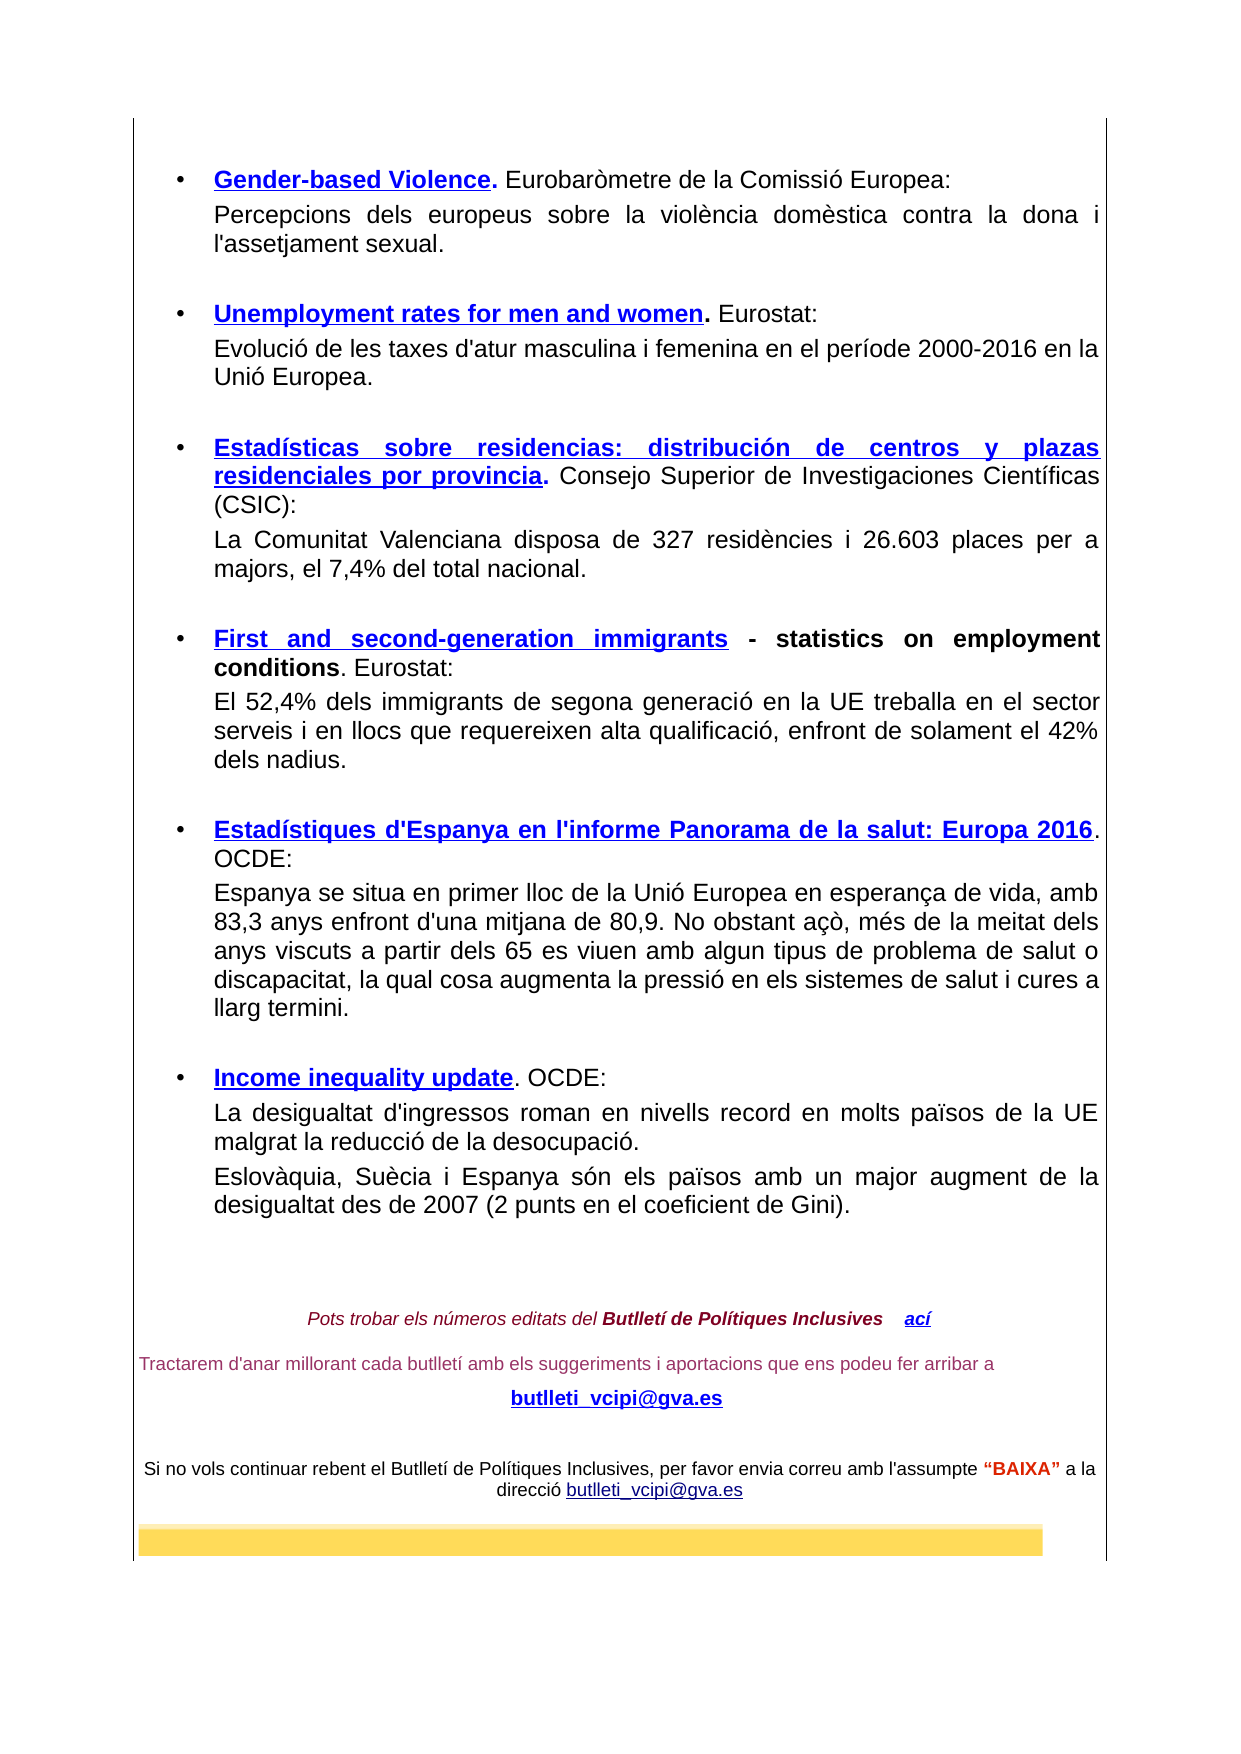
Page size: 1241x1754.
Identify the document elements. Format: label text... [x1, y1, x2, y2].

table_cell [134, 1519, 1106, 1561]
table_cell Pots trobar els números editats del Butlletí de Polítiques Inclusives ací Tractarem d'anar millorant cada butlletí amb els suggeriments i aportacions que ens podeu fer arribar a butlleti_vcipi@gva.es Si no vols continuar rebent el Butlletí de Polítiques Inclusives, per favor envia correu amb l'assumpte “BAIXA” a la direcció butlleti_vcipi@gva.es [134, 1284, 1106, 1519]
table_cell 1. INFORMACIÓ D'INTERÉS El 22 de novembre es va presentar la campanya #UnHomedeVeritat per a erradicar les violències masclistes. “Pinta el mundo de naranja”: La campanya ÚNETE de l'ONU insta a recaptar fons per a posar fi a la violència contra les dones i les xiquetes. Preguntes i respostes sobre l'eliminació de la violència contra la dona: Actuacions i dades de la UE. Comissió Europea. Debats a la Nau: És possible fer polítiques de joventut? Universitat de València i l'IVAJ, 29 de novembre, 19hs. Aula Magna La Nau. Programa Salud. Comissió Europea: Convocatòria per a projectes pilot en matèria d'accés a l'atenció, cura i estratègies de tractament de la salut mental. Data límit de presentació de propostes: 31 de gener de 2017. 2. INFORMES I ESTUDIS Recursos descargables de interés para cuidadores de personas mayores. Document que conté una relació de guies a manera de material descarregable per a consulta sobre envelliment. Grup d'envelliment del Consell de Psicologia. Guía de trabajos saludables en cada edad. European Agency of Safety and Health at work. Envejecimiento y trastorno del espectro del autismo. Vidriales, R. y col. Confederación Autismo España. Informe anual 2015-2016. ONU Women. Panorama de la salud: Europa 2016. Comissió Europea i OCDE. Brechas de género en el mercado laboral español. Foro Económico Mundial. Mujeres, paz y seguridad. Real Instituto Elcano. La marcha nocturna. ¿Un rito exclusivamente español?. Centro Reina Sofia sobre Adolescencia y Juventud. Observatorio de la Emancipación. Comunidad Valenciana. Primer semestre 2016. Consejo de la Juventud de España. Un de cada quatre joves amb ocupació viu en situació de pobresa. 3. NORMATIVA EN MATÈRIA SOCIAL RESOLUCIÓ de 17 de novembre de 2016, de la Vicepresidència i Conselleria d’Igualtat i Polítiques Inclusives, per la qual es convoquen subvencions per al finançament de despeses extraordinàries per acolliment familiar en família educadora, per a l’exercici 2016. (DOGV núm 7.923, de 23/11/2016) RESOLUCIÓ de 15 de novembre de 2016, de la Vicepresidència i Conselleria d'Igualtat i Polítiques Inclusives, per la qual es concedeixen i es dóna publicitat a les subvencions dirigides al desenvolupament d'itineraris integrats per a la inserció sociolaboral de persones en situació o risc d'exclusió social per als exercicis 2016 i 2017. (DOGV núm 7.924, de 24/11/2016) RESOLUCIÓ de 21 de novembre de 2016, de la Direcció General del Servei Valencià d'Ocupació i Formació, per la qual s'aprova la convocatòria per a la concessió de subvencions als projectes T'avalem, en desenvolupament del programa mixt d'Ocupació - Formació Garantia Juvenil, per mitjà de la realització de projectes de formació en alternança amb l'ocupació, amb càrrec a l'exercici pressupostari 2017. (DOGV núm 7.924, de 24/11/2016) Ley 3/2016, de 22 de julio, de Protección Integral contra LGTBIfobia y la Discriminación por Razón de Orientación e Identidad Sexual en la Comunidad de Madrid. (BOE núm 285 de 25/11/2016). 4. ESTADÍSTIQUES D'INTERÉS SOCIAL Gender-based Violence. Eurobaròmetre de la Comissió Europea: Percepcions dels europeus sobre la violència domèstica contra la dona i l'assetjament sexual. Unemployment rates for men and women. Eurostat: Evolució de les taxes d'atur masculina i femenina en el període 2000-2016 en la Unió Europea. Estadísticas sobre residencias: distribución de centros y plazas residenciales por provincia. Consejo Superior de Investigaciones Científicas (CSIC): La Comunitat Valenciana disposa de 327 residències i 26.603 places per a majors, el 7,4% del total nacional. First and second-generation immigrants - statistics on employment conditions. Eurostat: El 52,4% dels immigrants de segona generació en la UE treballa en el sector serveis i en llocs que requereixen alta qualificació, enfront de solament el 42% dels nadius. Estadístiques d'Espanya en l'informe Panorama de la salut: Europa 2016. OCDE: Espanya se situa en primer lloc de la Unió Europea en esperança de vida, amb 83,3 anys enfront d'una mitjana de 80,9. No obstant açò, més de la meitat dels anys viscuts a partir dels 65 es viuen amb algun tipus de problema de salut o discapacitat, la qual cosa augmenta la pressió en els sistemes de salut i cures a llarg termini. Income inequality update. OCDE: La desigualtat d'ingressos roman en nivells record en molts països de la UE malgrat la reducció de la desocupació. Eslovàquia, Suècia i Espanya són els països amb un major augment de la desigualtat des de 2007 (2 punts en el coeficient de Gini). [134, 118, 1106, 1266]
picture [138, 1524, 1043, 1556]
table_cell [134, 1266, 1106, 1284]
